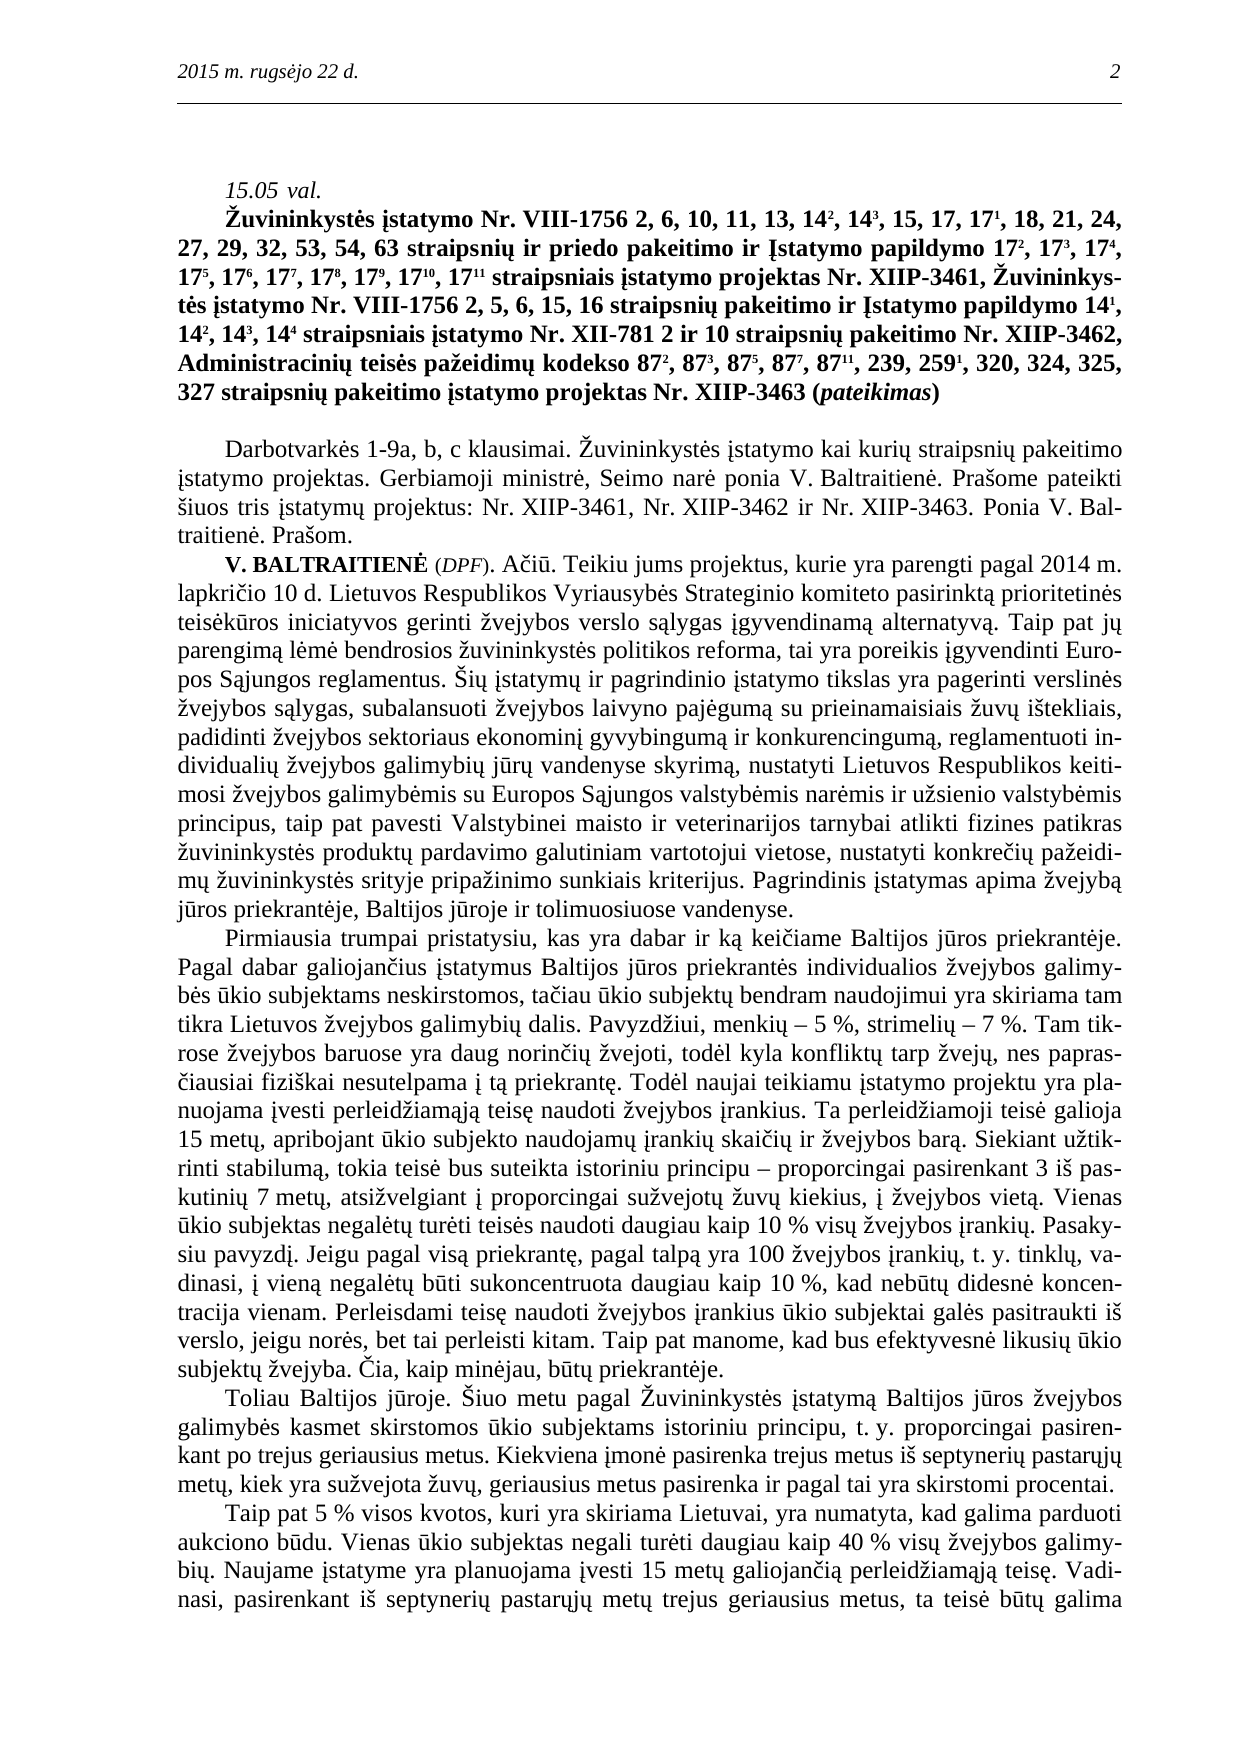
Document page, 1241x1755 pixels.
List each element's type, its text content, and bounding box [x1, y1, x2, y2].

text V. BALTRAITIENĖ (DPF). Ačiū. Tei­kiu jums pro­jek­tus, ku­rie yra pa­reng­ti pa­gal 2014 m. lap­kri­čio 10 d. Lie­tu­vos Res­pub­li­kos Vy­riau­sy­bės Stra­te­gi­nio ko­mi­te­to pa­si­rink­tą pri­ori­te­ti­nės tei­sė­kū­ros ini­cia­ty­vos ge­rin­ti žve­jy­bos ver­slo są­ly­gas įgy­ven­di­na­mą al­ter­na­ty­vą. Taip pat jų pa­ren­gi­mą lė­mė ben­dro­sios žu­vi­nin­kys­tės po­li­ti­kos re­for­ma, tai yra po­rei­kis įgy­ven­din­ti Eu­ro­pos Są­jun­gos reg­la­men­tus. Šių įsta­ty­mų ir pa­grin­di­nio įsta­ty­mo tiks­las yra pa­ge­rin­ti ver­sli­nės žve­jy­bos są­ly­gas, su­ba­lan­suo­ti žve­jy­bos lai­vy­no pa­jė­gu­mą su pri­ei­na­mai­siais žu­vų iš­tek­liais, pa­di­din­ti žve­jy­bos sek­to­riaus eko­no­mi­nį gy­vy­bin­gu­mą ir kon­ku­ren­cin­gu­mą, reg­la­men­tuo­ti in­di­vi­du­a­lių žve­jy­bos ga­li­my­bių jū­rų van­de­ny­se sky­ri­mą, nu­sta­ty­ti Lie­tu­vos Res­pub­li­kos kei­ti­mo­si žve­jy­bos ga­li­my­bėmis su Eu­ro­pos Są­jun­gos vals­ty­bė­mis na­rė­mis ir už­sie­nio vals­ty­bė­mis prin­ci­pus, taip pat pa­ves­ti Vals­ty­bi­nei mais­to ir ve­te­ri­na­ri­jos tar­ny­bai at­lik­ti fi­zi­nes pa­tik­ras žu­vi­nin­kys­tės pro­duk­tų par­da­vi­mo ga­lu­ti­niam var­to­to­jui vie­to­se, nu­sta­ty­ti kon­kre­čių pa­žei­di­mų žu­vi­nin­kys­tės sri­ty­je pri­pa­ži­ni­mo sun­kiais kri­te­ri­jus. Pa­grin­di­nis įsta­ty­mas ap­ima žve­jy­bą jū­ros prie­kran­tė­je, Bal­ti­jos jū­ro­je ir to­li­muo­siuo­se van­de­ny­se. [177, 549, 1122, 923]
text 15.05 val. [224, 176, 1122, 204]
text Taip pat 5 % vi­sos kvo­tos, ku­ri yra ski­ria­ma Lie­tu­vai, yra nu­ma­ty­ta, kad ga­li­ma par­duo­ti auk­cio­no bū­du. Vie­nas ūkio sub­jek­tas ne­ga­li tu­rė­ti dau­giau kaip 40 % vi­sų žve­jy­bos ga­li­my­bių. Nau­ja­me įsta­ty­me yra pla­nuo­ja­ma įves­ti 15 me­tų ga­lio­jan­čią per­lei­džia­mą­ją tei­sę. Va­di­na­si, pa­si­ren­kant iš sep­ty­ne­rių pas­ta­rų­jų me­tų tre­jus ge­riau­sius me­tus, ta tei­sė bū­tų ga­li­ma [177, 1498, 1122, 1613]
text Žu­vi­nin­kys­tės įsta­ty­mo Nr. VIII-1756 2, 6, 10, 11, 13, 142, 143, 15, 17, 171, 18, 21, 24, 27, 29, 32, 53, 54, 63 straips­nių ir prie­do pa­kei­ti­mo ir Įsta­ty­mo pa­pil­dy­mo 172, 173, 174, 175, 176, 177, 178, 179, 1710, 1711 straips­niais įsta­ty­mo pro­jek­tas Nr. XIIP-3461, Žuvininkys­tės įsta­ty­mo Nr. VIII-1756 2, 5, 6, 15, 16 straips­nių pa­kei­ti­mo ir Įsta­ty­mo papil­dy­mo 141, 142, 143, 144 straips­niais įsta­ty­mo Nr. XII-781 2 ir 10 straips­nių pa­kei­ti­mo Nr. XIIP-3462, Ad­mi­nist­ra­ci­nių tei­sės pa­žei­di­mų ko­dek­so 872, 873, 875, 877, 8711, 239, 2591, 320, 324, 325, 327 straips­nių pa­kei­ti­mo įsta­ty­mo pro­jek­tas Nr. XIIP-3463 (pateikimas) [177, 204, 1122, 405]
text Dar­bo­tvarkės 1-9a, b, c klau­si­mai. Žu­vi­nin­kys­tės įsta­ty­mo kai ku­rių straips­nių pa­kei­ti­mo įsta­ty­mo pro­jek­tas. Ger­bia­mo­ji mi­nist­rė, Sei­mo na­rė po­nia V. Bal­trai­tie­nė. Pra­šo­me pa­teik­ti šiuos tris įsta­ty­mų pro­jek­tus: Nr. XIIP-3461, Nr. XIIP-3462 ir Nr. XIIP-3463. Po­nia V. Bal­trai­tie­nė. Pra­šom. [177, 434, 1122, 549]
text Pir­miau­sia trum­pai pri­sta­ty­siu, kas yra da­bar ir ką kei­čia­me Bal­ti­jos jū­ros prie­kran­tė­je. Pa­gal da­bar ga­lio­jan­čius įsta­ty­mus Bal­ti­jos jū­ros prie­kran­tės in­di­vi­du­a­lios žve­jy­bos ga­li­my­bės ūkio sub­jek­tams ne­skirs­to­mos, ta­čiau ūkio sub­jek­tų ben­dram nau­do­ji­mui yra ski­ria­ma tam tik­ra Lie­tu­vos žve­jy­bos ga­li­my­bių da­lis. Pa­vyz­džiui, men­kių – 5 %, stri­me­lių – 7 %. Tam tik­ro­se žve­jy­bos ba­ruo­se yra daug no­rin­čių žve­jo­ti, to­dėl ky­la kon­flik­tų tarp žve­jų, nes pa­pras­čiau­siai fi­ziš­kai ne­su­tel­pa­ma į tą prie­kran­tę. To­dėl nau­jai tei­kia­mu įsta­ty­mo pro­jek­tu yra pla­nuo­ja­ma įves­ti per­lei­džia­mą­ją tei­sę nau­do­ti žve­jy­bos įran­kius. Ta per­lei­džia­mo­ji tei­sė ga­lio­ja 15 me­tų, ap­ri­bo­jant ūkio sub­jek­to nau­do­ja­mų įran­kių skai­čių ir žve­jy­bos ba­rą. Sie­kiant už­tik­rin­ti sta­bilu­mą, to­kia tei­sė bus su­teik­ta is­to­ri­niu prin­ci­pu – pro­por­cin­gai pa­si­ren­kant 3 iš pas­ku­ti­nių 7 me­tų, at­si­žvel­giant į pro­por­cin­gai suž­ve­jo­tų žu­vų kie­kius, į žve­jy­bos vie­tą. Vie­nas ūkio sub­jek­tas ne­ga­lė­tų tu­rė­ti tei­sės nau­do­ti dau­giau kaip 10 % vi­sų žve­jy­bos įran­kių. Pa­sa­ky­siu pa­vyz­dį. Jei­gu pa­gal vi­są prie­kran­tę, pa­gal tal­pą yra 100 žve­jy­bos įran­kių, t. y. tin­klų, va­di­na­si, į vie­ną ne­ga­lė­tų bū­ti su­kon­cen­truo­ta dau­giau kaip 10 %, kad ne­bū­tų di­des­nė kon­cen­tra­ci­ja vie­nam. Per­leis­da­mi tei­sę nau­do­ti žve­jy­bos įran­kius ūkio sub­jek­tai ga­lės pa­si­trauk­ti iš ver­slo, jei­gu no­rės, bet tai per­leis­ti ki­tam. Taip pat ma­no­me, kad bus efek­ty­ves­nė li­ku­sių ūkio sub­jek­tų žve­jy­ba. Čia, kaip mi­nė­jau, bū­tų prie­kran­tė­je. [177, 923, 1122, 1383]
text To­liau Bal­ti­jos jū­ro­je. Šiuo me­tu pa­gal Žu­vi­nin­kys­tės įsta­ty­mą Bal­ti­jos jū­ros žve­jy­bos ga­li­my­bės kas­met skirs­to­mos ūkio sub­jek­tams is­to­ri­niu prin­ci­pu, t. y. pro­por­cin­gai pa­si­ren­kant po tre­jus ge­riau­sius me­tus. Kiek­vie­na įmo­nė pa­si­ren­ka tre­jus me­tus iš sep­ty­ne­rių pas­tarų­jų me­tų, kiek yra suž­ve­jo­ta žu­vų, ge­riau­sius me­tus pa­si­ren­ka ir pa­gal tai yra skirs­to­mi pro­cen­tai. [177, 1383, 1122, 1498]
